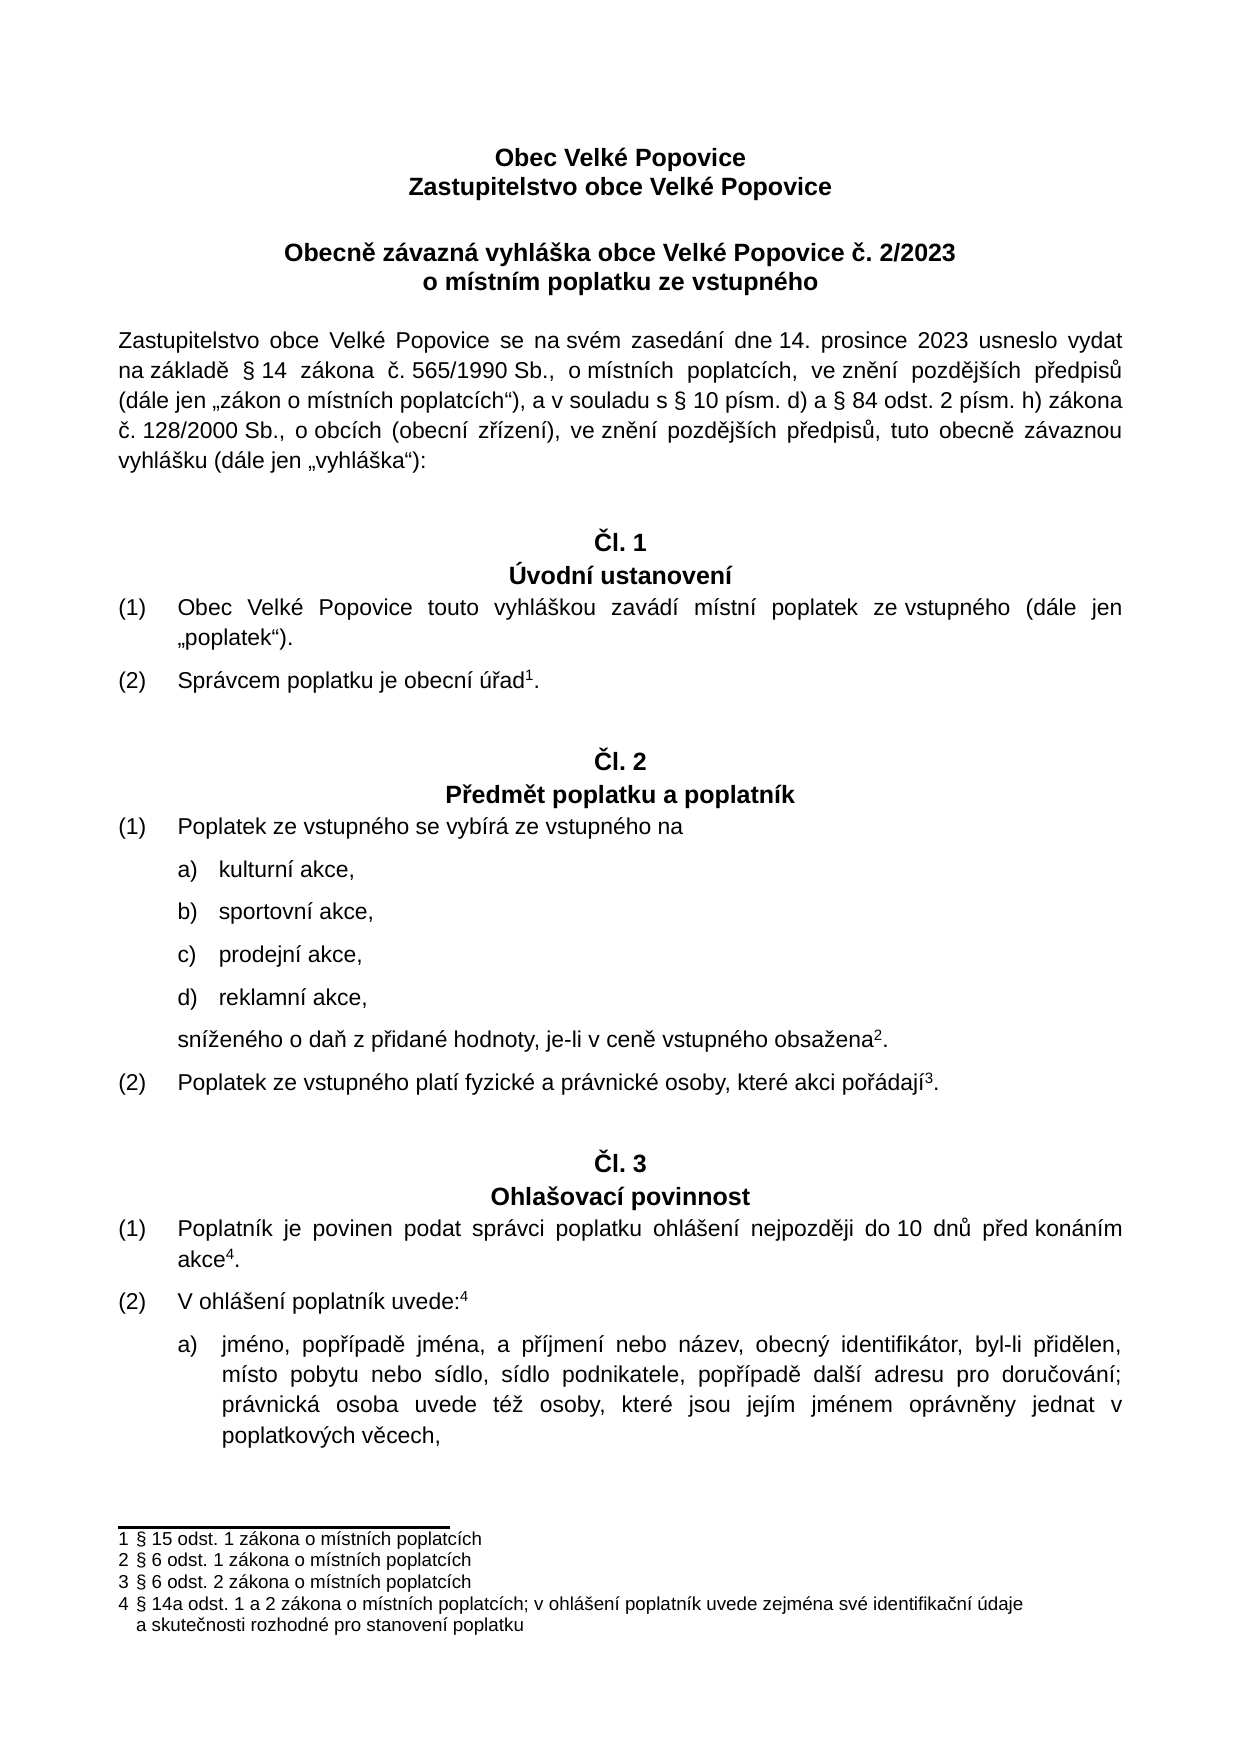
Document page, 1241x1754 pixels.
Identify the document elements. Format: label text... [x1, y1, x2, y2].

list Poplatek ze vstupného se vybírá ze vstupného na [118, 813, 1122, 839]
list Poplatník je povinen podat správci poplatku ohlášení nejpozději do 10 dnů před konáním akce. [118, 1215, 1122, 1272]
list kulturní akce, [177, 856, 1122, 882]
list sportovní akce, [177, 898, 1122, 925]
subtitle Čl. 3 Ohlašovací povinnost [118, 1149, 1122, 1211]
text § 6 odst. 1 zákona o místních poplatcích [118, 1549, 1122, 1571]
subtitle Čl. 2 Předmět poplatku a poplatník [118, 747, 1122, 809]
list reklamní akce, [177, 984, 1122, 1010]
list § 14a odst. 1 a 2 zákona o místních poplatcích; v ohlášení poplatník uvede zejména své identifikační údaje a skutečnosti rozhodné pro stanovení poplatku [118, 1592, 1122, 1635]
list Správcem poplatku je obecní úřad. [118, 667, 1122, 693]
subtitle Obecně závazná vyhláška obce Velké Popovice č. 2/2023 o místním poplatku ze vstupného [118, 238, 1122, 295]
list V ohlášení poplatník uvede:4 [118, 1288, 1122, 1315]
text Obec Velké Popovice Zastupitelstvo obce Velké Popovice [118, 143, 1122, 201]
list § 6 odst. 2 zákona o místních poplatcích [118, 1571, 1122, 1592]
list Obec Velké Popovice touto vyhláškou zavádí místní poplatek ze vstupného (dále jen „poplatek“). [118, 594, 1122, 650]
text Zastupitelstvo obce Velké Popovice se na svém zasedání dne 14. prosince 2023 usneslo vydat na základě § 14 zákona č. 565/1990 Sb., o místních poplatcích, ve znění pozdějších předpisů (dále jen „zákon o místních poplatcích“), a v souladu s § 10 písm. d) a § 84 odst. 2 písm. h) zákona č. 128/2000 Sb., o obcích (obecní zřízení), ve znění pozdějších předpisů, tuto obecně závaznou vyhlášku (dále jen „vyhláška“): [118, 327, 1122, 474]
text sníženého o daň z přidané hodnoty, je-li v ceně vstupného obsažena. [118, 1026, 1122, 1053]
list § 15 odst. 1 zákona o místních poplatcích [118, 1528, 1122, 1549]
list prodejní akce, [177, 941, 1122, 967]
subtitle Čl. 1 Úvodní ustanovení [118, 528, 1122, 589]
list jméno, popřípadě jména, a příjmení nebo název, obecný identifikátor, byl-li přidělen, místo pobytu nebo sídlo, sídlo podnikatele, popřípadě další adresu pro doručování; právnická osoba uvede též osoby, které jsou jejím jménem oprávněny jednat v poplatkových věcech, [177, 1331, 1122, 1448]
list Poplatek ze vstupného platí fyzické a právnické osoby, které akci pořádají. [118, 1069, 1122, 1096]
